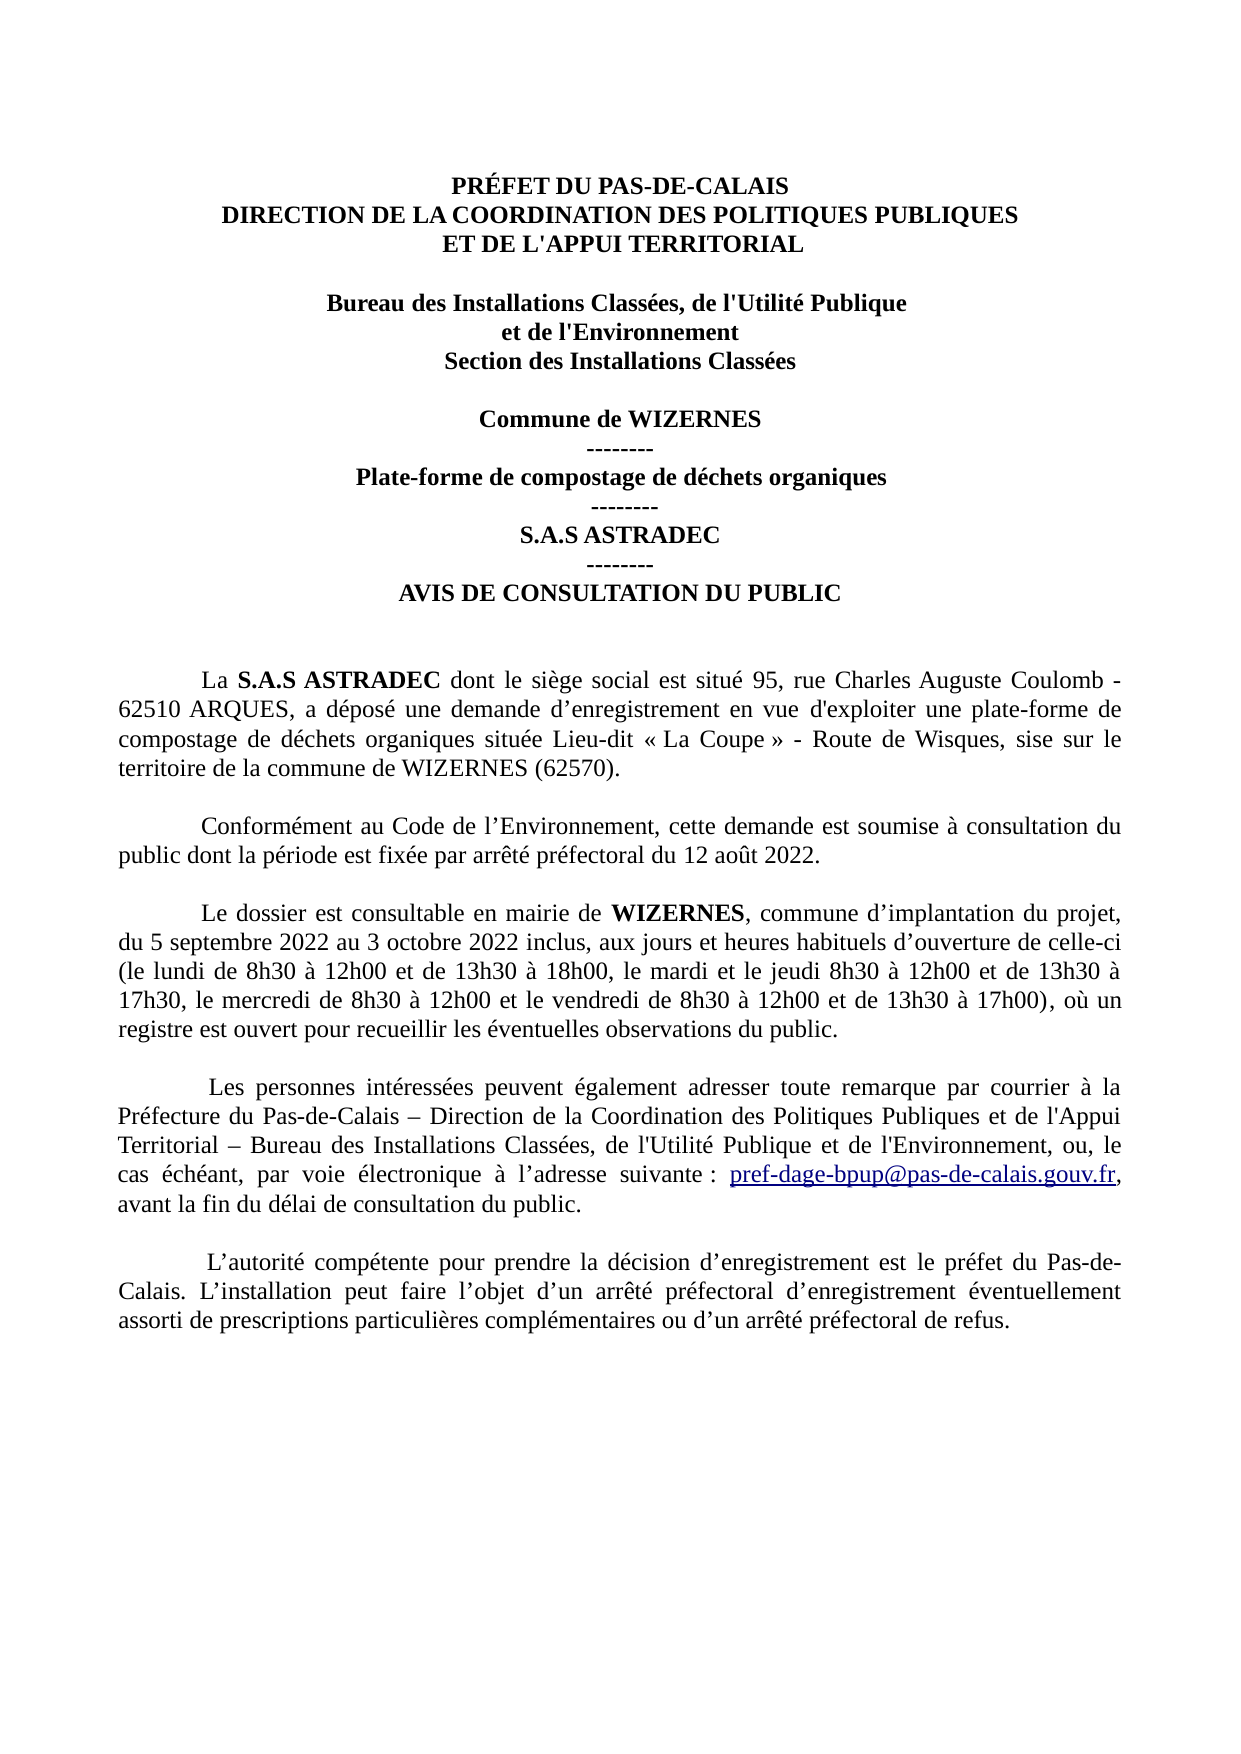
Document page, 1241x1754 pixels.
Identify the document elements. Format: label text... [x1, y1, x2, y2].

text Plate-forme de compostage de déchets organiques [300, 462, 942, 491]
text DIRECTION DE LA COORDINATION DES POLITIQUES PUBLIQUES [118, 200, 1122, 229]
text PRÉFET DU PAS-DE-CALAIS [118, 171, 1122, 200]
text ET DE L'APPUI TERRITORIAL [118, 229, 1122, 258]
text La S.A.S ASTRADEC dont le siège social est situé 95, rue Charles Auguste Coulomb - 62510 ARQUES, a déposé une demande d’enregistrement en vue d'exploiter une plate-forme de compostage de déchets organiques située Lieu-dit « La Coupe » - Route de Wisques, sise sur le territoire de la commune de WIZERNES (62570). [118, 665, 1122, 782]
text S.A.S ASTRADEC [118, 520, 1122, 549]
text Bureau des Installations Classées, de l'Utilité Publique et de l'Environnement [118, 287, 1122, 346]
text -------- [118, 433, 1122, 462]
text Commune de WIZERNES [118, 404, 1122, 433]
text -------- [300, 491, 942, 520]
text Les personnes intéressées peuvent également adresser toute remarque par courrier à la Préfecture du Pas-de-Calais – Direction de la Coordination des Politiques Publiques et de l'Appui Territorial – Bureau des Installations Classées, de l'Utilité Publique et de l'Environnement, ou, le cas échéant, par voie électronique à l’adresse suivante : pref-dage-bpup@pas-de-calais.gouv.fr, avant la fin du délai de consultation du public. [117, 1072, 1122, 1217]
text L’autorité compétente pour prendre la décision d’enregistrement est le préfet du Pas-de-Calais. L’installation peut faire l’objet d’un arrêté préfectoral d’enregistrement éventuellement assorti de prescriptions particulières complémentaires ou d’un arrêté préfectoral de refus. [118, 1247, 1122, 1334]
text -------- [118, 549, 1122, 578]
text Le dossier est consultable en mairie de WIZERNES, commune d’implantation du projet, du 5 septembre 2022 au 3 octobre 2022 inclus, aux jours et heures habituels d’ouverture de celle-ci (le lundi de 8h30 à 12h00 et de 13h30 à 18h00, le mardi et le jeudi 8h30 à 12h00 et de 13h30 à 17h30, le mercredi de 8h30 à 12h00 et le vendredi de 8h30 à 12h00 et de 13h30 à 17h00), où un registre est ouvert pour recueillir les éventuelles observations du public. [118, 898, 1122, 1043]
text Section des Installations Classées [118, 346, 1122, 375]
text Conformément au Code de l’Environnement, cette demande est soumise à consultation du public dont la période est fixée par arrêté préfectoral du 12 août 2022. [118, 811, 1122, 869]
text AVIS DE CONSULTATION DU PUBLIC [118, 578, 1122, 607]
